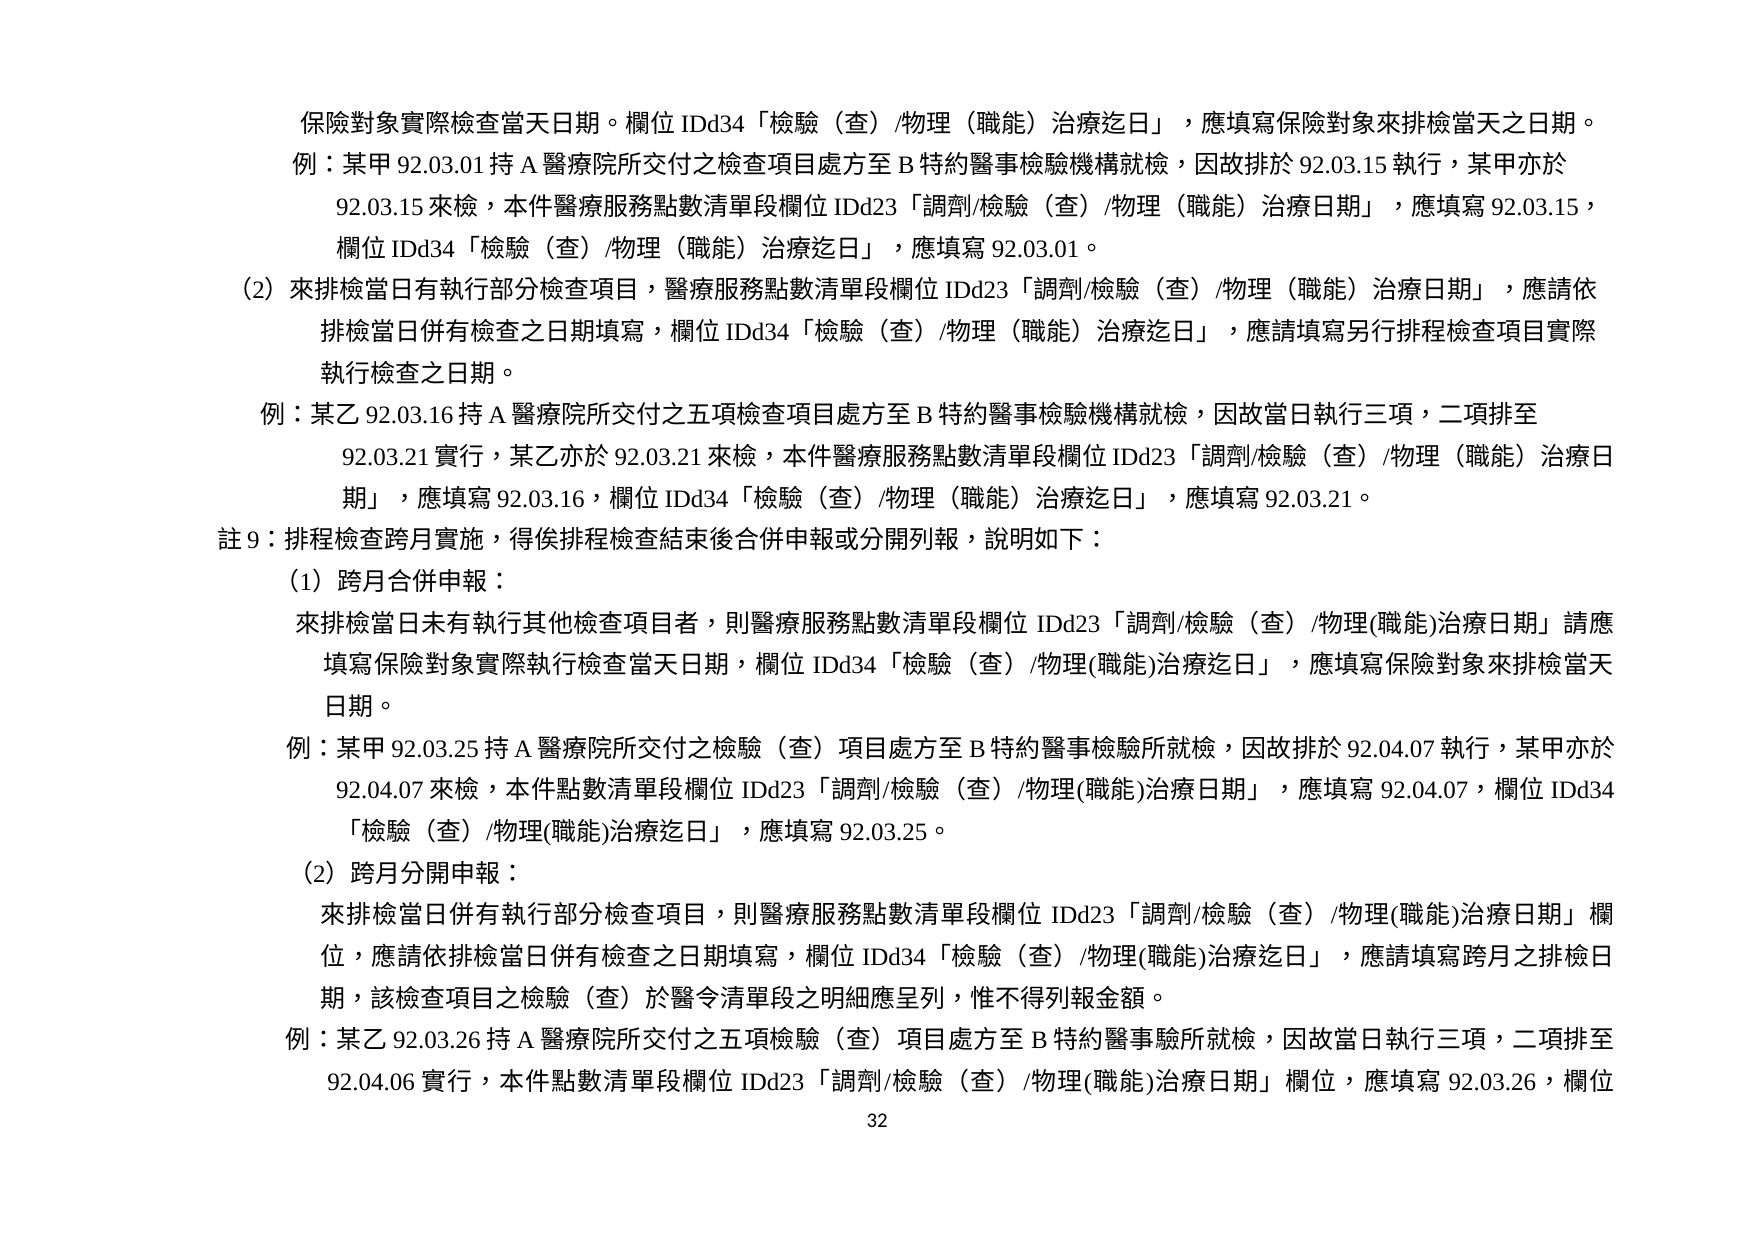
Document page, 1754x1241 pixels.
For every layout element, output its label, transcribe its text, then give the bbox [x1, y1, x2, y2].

table_cell 註9：排程檢查跨月實施，得俟排程檢查結束後合併申報或分開列報，說明如下： （1）跨月合併申報： 來排檢當日未有執行其他檢查項目者，則醫療服務點數清單段欄位IDd23「調劑/檢驗（查）/物理(職能)治療日期」請應填寫保險對象實際執行檢查當天日期，欄位IDd34「檢驗（查）/物理(職能)治療迄日」，應填寫保險對象來排檢當天日期。 例：某甲92.03.25持A醫療院所交付之檢驗（查）項目處方至B特約醫事檢驗所就檢，因故排於92.04.07執行，某甲亦於92.04.07來檢，本件點數清單段欄位IDd23「調劑/檢驗（查）/物理(職能)治療日期」，應填寫92.04.07，欄位IDd34「檢驗（查）/物理(職能)治療迄日」，應填寫92.03.25。 （2）跨月分開申報： 來排檢當日併有執行部分檢查項目，則醫療服務點數清單段欄位IDd23「調劑/檢驗（查）/物理(職能)治療日期」欄位，應請依排檢當日併有檢查之日期填寫，欄位IDd34「檢驗（查）/物理(職能)治療迄日」，應請填寫跨月之排檢日期，該檢查項目之檢驗（查）於醫令清單段之明細應呈列，惟不得列報金額。 例：某乙92.03.26持A醫療院所交付之五項檢驗（查）項目處方至B特約醫事驗所就檢，因故當日執行三項，二項排至92.04.06實行，本件點數清單段欄位IDd23「調劑/檢驗（查）/物理(職能)治療日期」欄位，應填寫92.03.26，欄位 [206, 515, 1626, 1098]
table_cell 保險對象實際檢查當天日期。欄位IDd34「檢驗（查）/物理（職能）治療迄日」，應填寫保險對象來排檢當天之日期。 例：某甲92.03.01持A醫療院所交付之檢查項目處方至B特約醫事檢驗機構就檢，因故排於92.03.15執行，某甲亦於92.03.15來檢，本件醫療服務點數清單段欄位IDd23「調劑/檢驗（查）/物理（職能）治療日期」，應填寫92.03.15，欄位IDd34「檢驗（查）/物理（職能）治療迄日」，應填寫92.03.01。 （2）來排檢當日有執行部分檢查項目，醫療服務點數清單段欄位IDd23「調劑/檢驗（查）/物理（職能）治療日期」，應請依排檢當日併有檢查之日期填寫，欄位IDd34「檢驗（查）/物理（職能）治療迄日」，應請填寫另行排程檢查項目實際執行檢查之日期。 例：某乙92.03.16持A醫療院所交付之五項檢查項目處方至B特約醫事檢驗機構就檢，因故當日執行三項，二項排至92.03.21實行，某乙亦於92.03.21來檢，本件醫療服務點數清單段欄位IDd23「調劑/檢驗（查）/物理（職能）治療日期」，應填寫92.03.16，欄位IDd34「檢驗（查）/物理（職能）治療迄日」，應填寫92.03.21。 [206, 98, 1626, 514]
